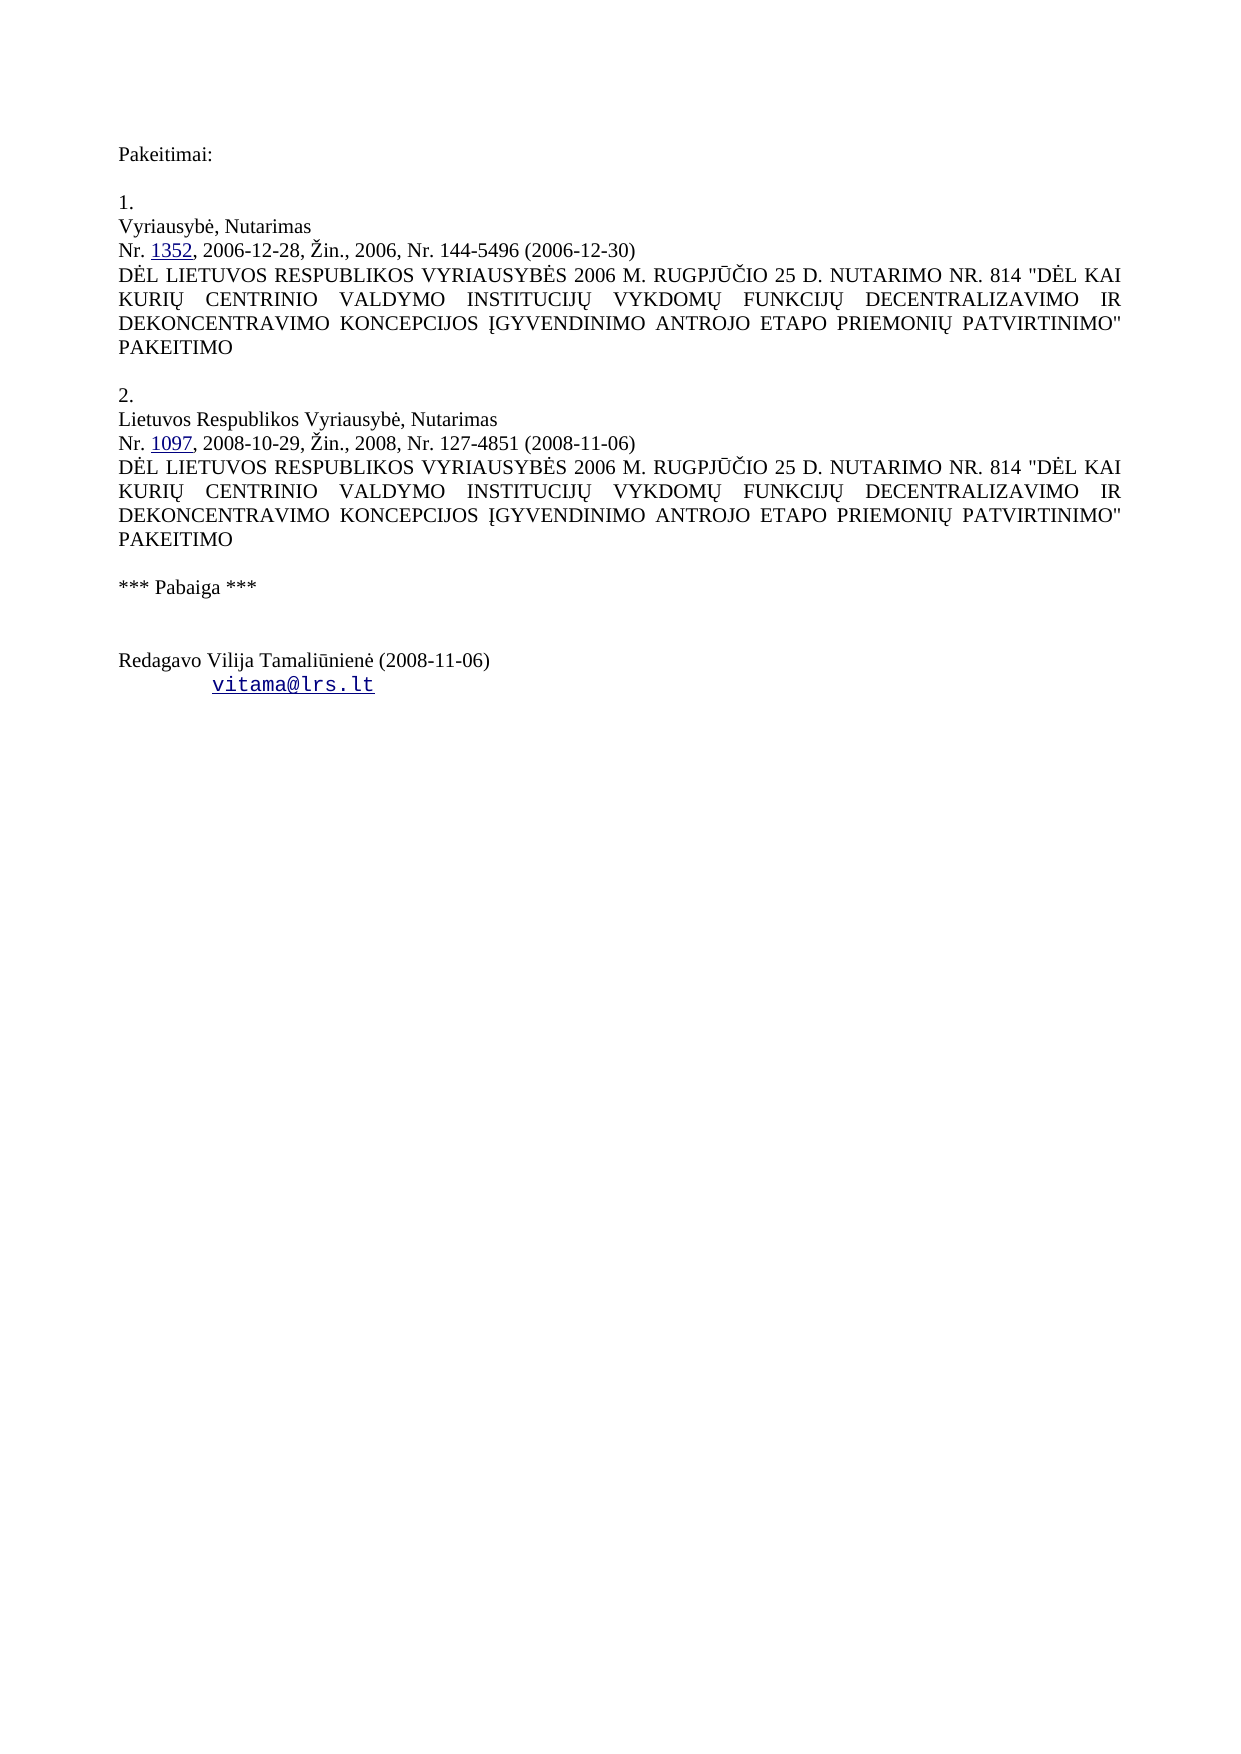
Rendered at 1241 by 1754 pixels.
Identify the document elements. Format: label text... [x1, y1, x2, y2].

text vitama@lrs.lt [118, 672, 1122, 697]
text Vyriausybė, Nutarimas [118, 214, 1122, 238]
text DĖL LIETUVOS RESPUBLIKOS VYRIAUSYBĖS 2006 M. RUGPJŪČIO 25 D. NUTARIMO NR. 814 "DĖL KAI KURIŲ CENTRINIO VALDYMO INSTITUCIJŲ VYKDOMŲ FUNKCIJŲ DECENTRALIZAVIMO IR DEKONCENTRAVIMO KONCEPCIJOS ĮGYVENDINIMO ANTROJO ETAPO PRIEMONIŲ PATVIRTINIMO" PAKEITIMO [118, 455, 1122, 551]
text DĖL LIETUVOS RESPUBLIKOS VYRIAUSYBĖS 2006 M. RUGPJŪČIO 25 D. NUTARIMO NR. 814 "DĖL KAI KURIŲ CENTRINIO VALDYMO INSTITUCIJŲ VYKDOMŲ FUNKCIJŲ DECENTRALIZAVIMO IR DEKONCENTRAVIMO KONCEPCIJOS ĮGYVENDINIMO ANTROJO ETAPO PRIEMONIŲ PATVIRTINIMO" PAKEITIMO [118, 262, 1122, 359]
text Lietuvos Respublikos Vyriausybė, Nutarimas [118, 407, 1122, 431]
text 2. [118, 383, 1122, 407]
text Nr. 1097, 2008-10-29, Žin., 2008, Nr. 127-4851 (2008-11-06) [118, 431, 1122, 455]
text 1. [118, 190, 1122, 214]
text Redagavo Vilija Tamaliūnienė (2008-11-06) [118, 647, 1122, 672]
text Pakeitimai: [118, 142, 1122, 166]
text *** Pabaiga *** [118, 575, 1122, 599]
text Nr. 1352, 2006-12-28, Žin., 2006, Nr. 144-5496 (2006-12-30) [118, 238, 1122, 262]
